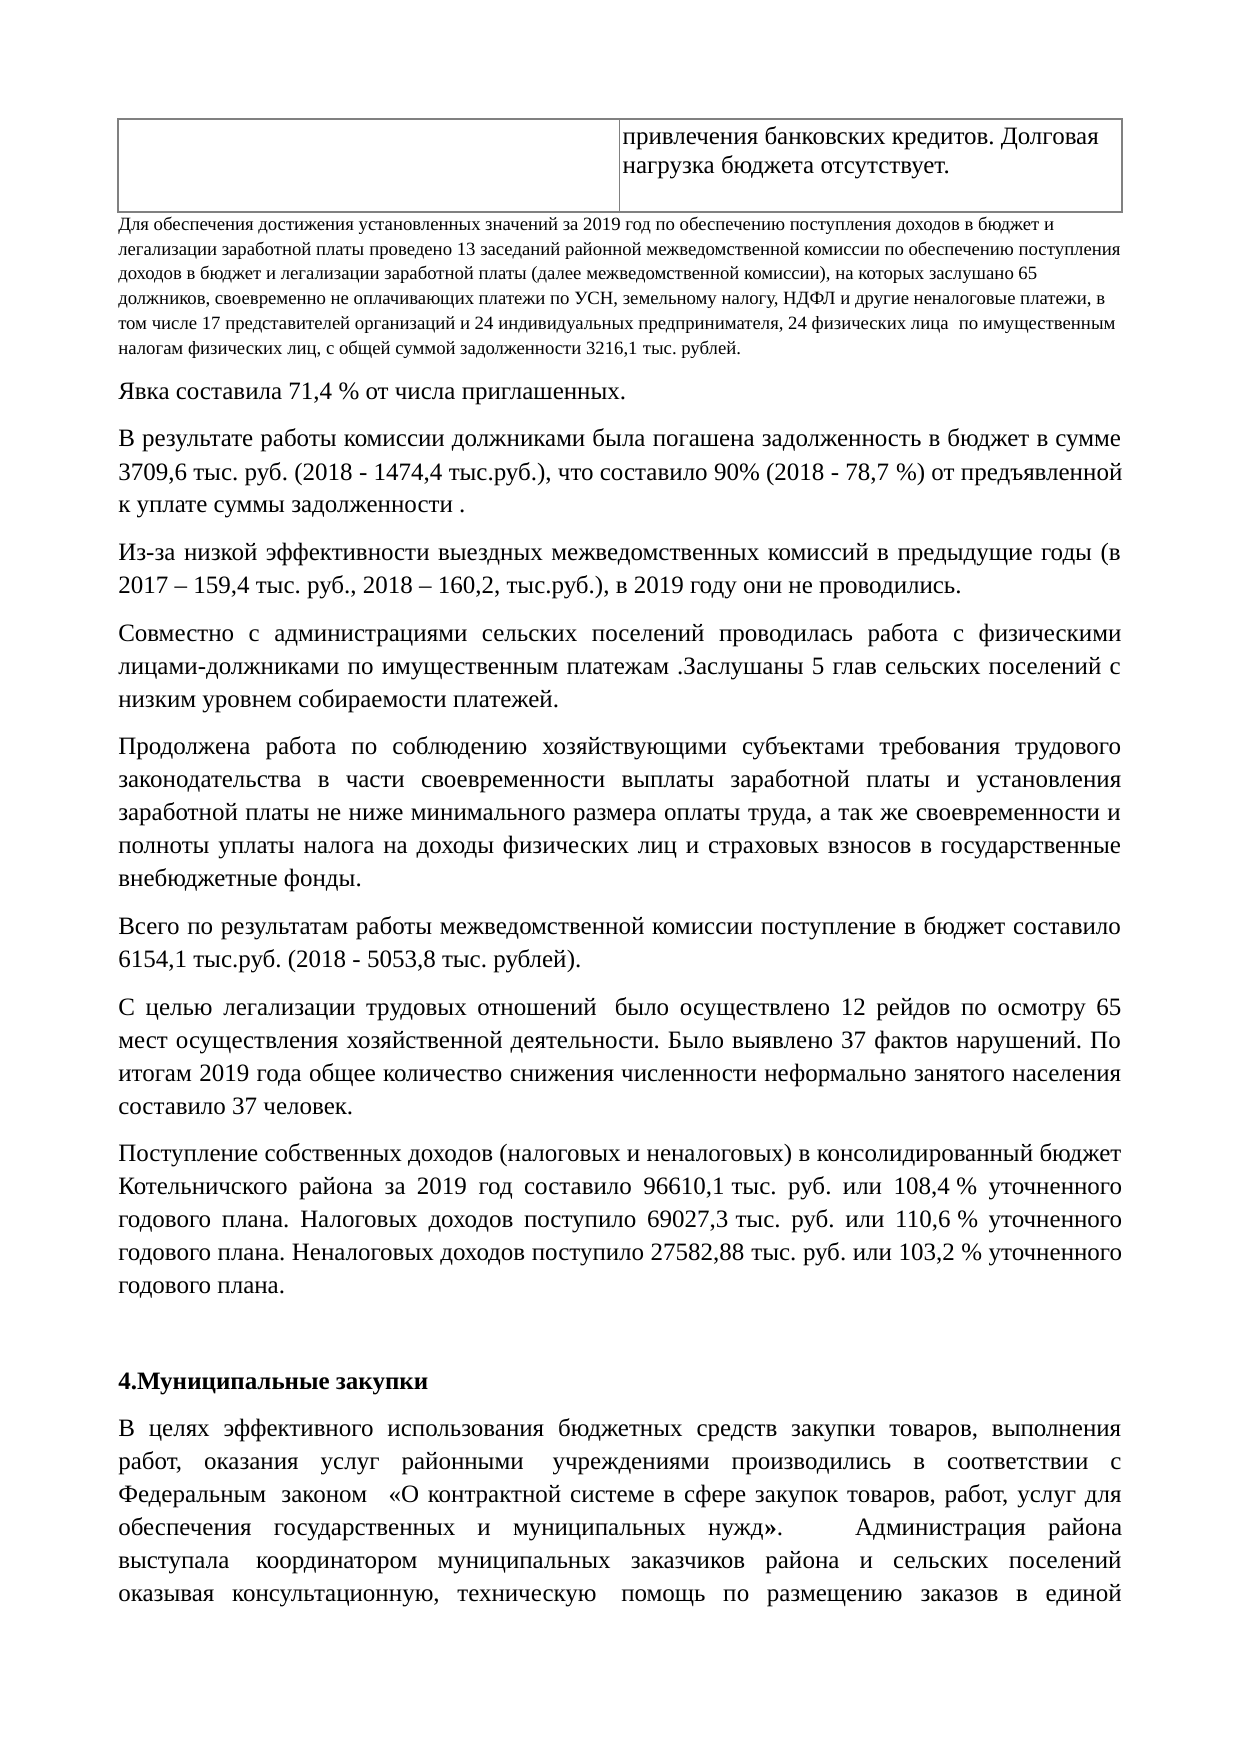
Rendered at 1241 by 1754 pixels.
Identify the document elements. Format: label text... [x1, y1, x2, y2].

table_cell привлечения банковских кредитов. Долговая нагрузка бюджета отсутствует. [620, 120, 1121, 211]
text Продолжена работа по соблюдению хозяйствующими субъектами требования трудового законодательства в части своевременности выплаты заработной платы и установления заработной платы не ниже минимального размера оплаты труда, а так же своевременности и полноты уплаты налога на доходы физических лиц и страховых взносов в государственные внебюджетные фонды. [118, 731, 1122, 892]
text С целью легализации трудовых отношений было осуществлено 12 рейдов по осмотру 65 мест осуществления хозяйственной деятельности. Было выявлено 37 фактов нарушений. По итогам 2019 года общее количество снижения численности неформально занятого населения составило 37 человек. [118, 992, 1122, 1119]
text Всего по результатам работы межведомственной комиссии поступление в бюджет составило 6154,1 тыс.руб. (2018 - 5053,8 тыс. рублей). [118, 911, 1122, 973]
text Поступление собственных доходов (налоговых и неналоговых) в консолидированный бюджет Котельничского района за 2019 год составило 96610,1 тыс. руб. или 108,4 % уточненного годового плана. Налоговых доходов поступило 69027,3 тыс. руб. или 110,6 % уточненного годового плана. Неналоговых доходов поступило 27582,88 тыс. руб. или 103,2 % уточненного годового плана. [118, 1138, 1122, 1299]
text Совместно с администрациями сельских поселений проводилась работа с физическими лицами-должниками по имущественным платежам .Заслушаны 5 глав сельских поселений с низким уровнем собираемости платежей. [118, 618, 1122, 713]
text 4.Муниципальные закупки [118, 1366, 1122, 1394]
text В целях эффективного использования бюджетных средств закупки товаров, выполнения работ, оказания услуг районными учреждениями производились в соответствии с Федеральным законом «О контрактной системе в сфере закупок товаров, работ, услуг для обеспечения государственных и муниципальных нужд». Администрация района выступала координатором муниципальных заказчиков района и сельских поселений оказывая консультационную, техническую помощь по размещению заказов в единой [118, 1413, 1122, 1607]
text Для обеспечения достижения установленных значений за 2019 год по обеспечению поступления доходов в бюджет и легализации заработной платы проведено 13 заседаний районной межведомственной комиссии по обеспечению поступления доходов в бюджет и легализации заработной платы (далее межведомственной комиссии), на которых заслушано 65 должников, своевременно не оплачивающих платежи по УСН, земельному налогу, НДФЛ и другие неналоговые платежи, в том числе 17 представителей организаций и 24 индивидуальных предпринимателя, 24 физических лица по имущественным налогам физических лиц, с общей суммой задолженности 3216,1 тыс. рублей. [118, 213, 1122, 358]
text Явка составила 71,4 % от числа приглашенных. [118, 376, 1122, 405]
text Из-за низкой эффективности выездных межведомственных комиссий в предыдущие годы (в 2017 – 159,4 тыс. руб., 2018 – 160,2, тыс.руб.), в 2019 году они не проводились. [118, 537, 1122, 599]
table_cell [119, 120, 619, 211]
text В результате работы комиссии должниками была погашена задолженность в бюджет в сумме 3709,6 тыс. руб. (2018 - 1474,4 тыс.руб.), что составило 90% (2018 - 78,7 %) от предъявленной к уплате суммы задолженности . [118, 423, 1122, 518]
